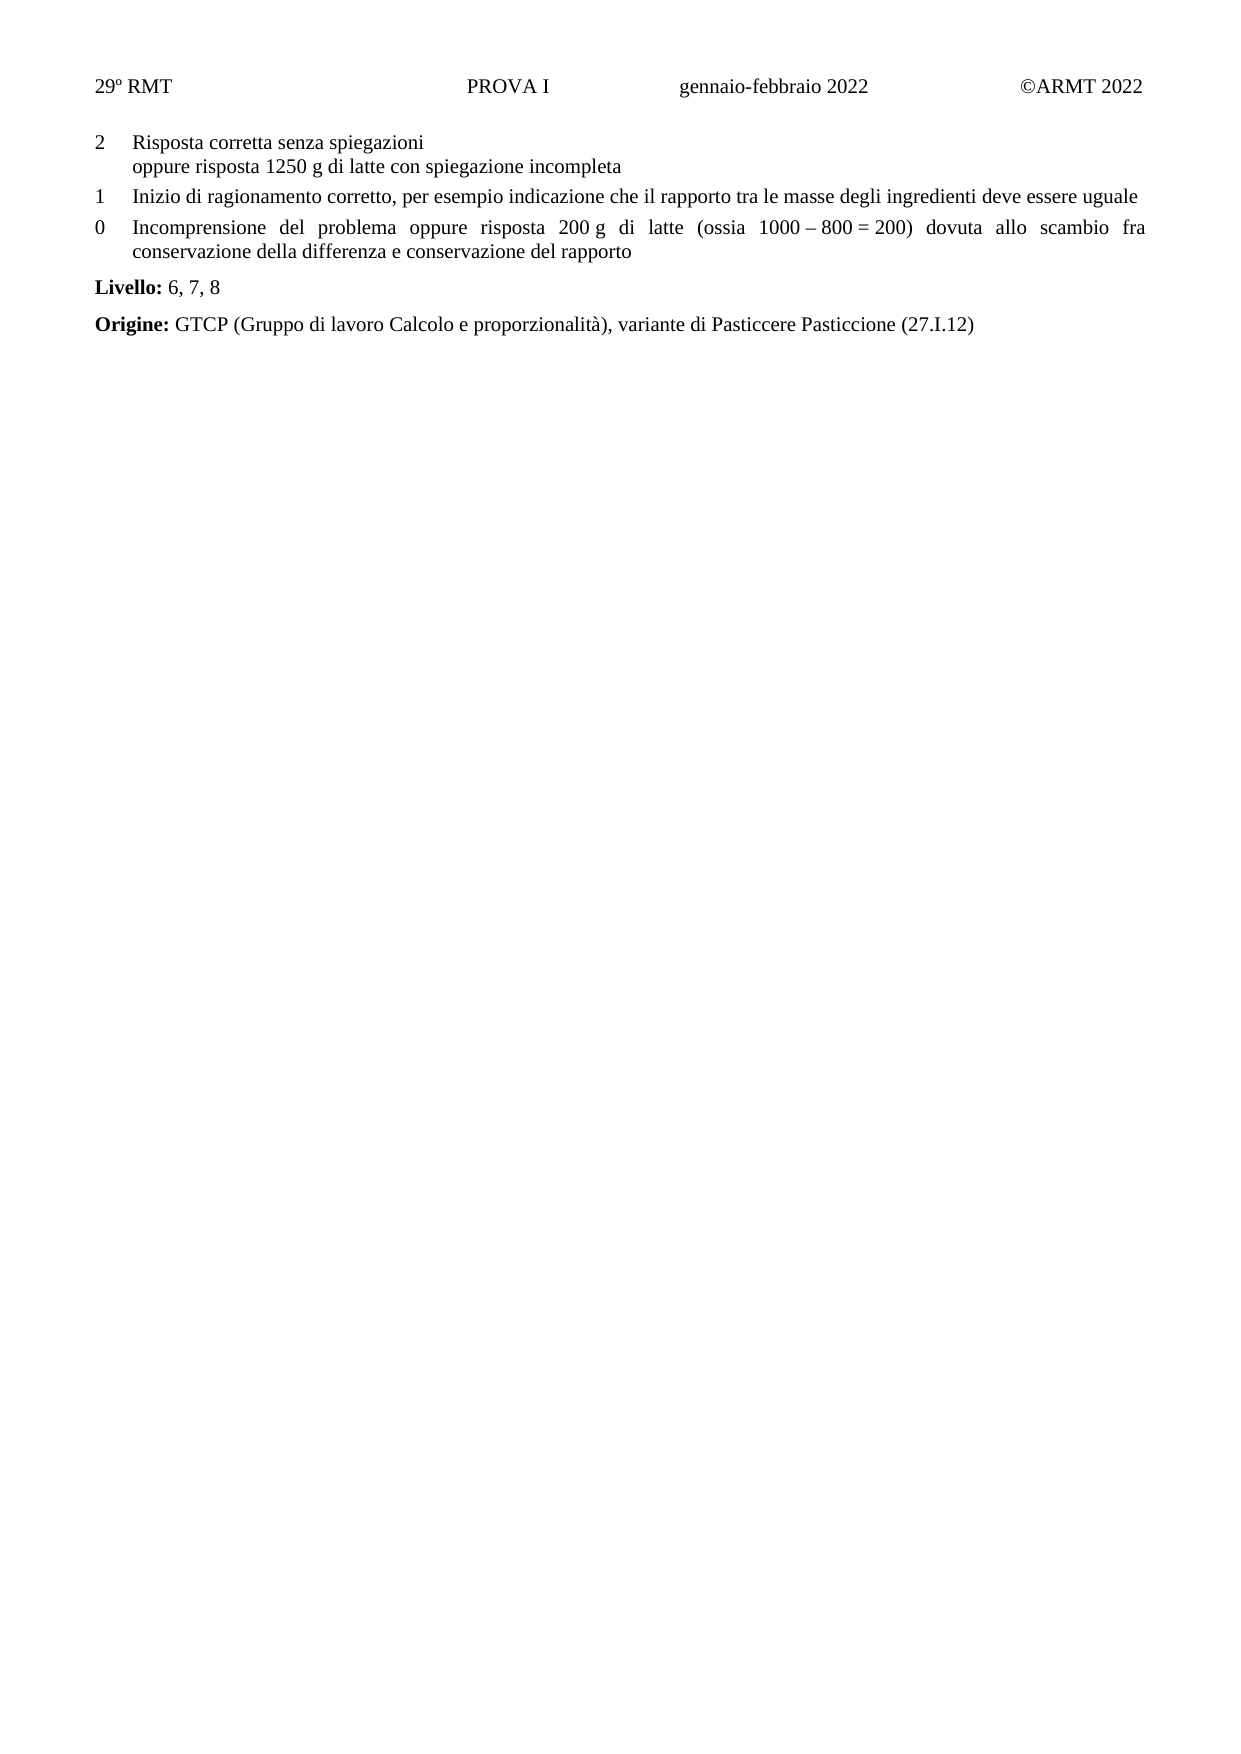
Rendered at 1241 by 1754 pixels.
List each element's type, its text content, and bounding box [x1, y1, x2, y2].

text 1 Inizio di ragionamento corretto, per esempio indicazione che il rapporto tra le masse degli ingredienti deve essere uguale [94, 184, 1146, 208]
text Origine: GTCP (Gruppo di lavoro Calcolo e proporzionalità), variante di Pasticcere Pasticcione (27.I.12) [94, 312, 1146, 336]
text 0 Incomprensione del problema oppure risposta 200 g di latte (ossia 1000 – 800 = 200) dovuta allo scambio fra conservazione della differenza e conservazione del rapporto [94, 214, 1146, 263]
text oppure risposta 1250 g di latte con spiegazione incompleta [94, 154, 1146, 178]
text 2 Risposta corretta senza spiegazioni [94, 130, 1146, 154]
text Livello: 6, 7, 8 [94, 275, 1146, 299]
